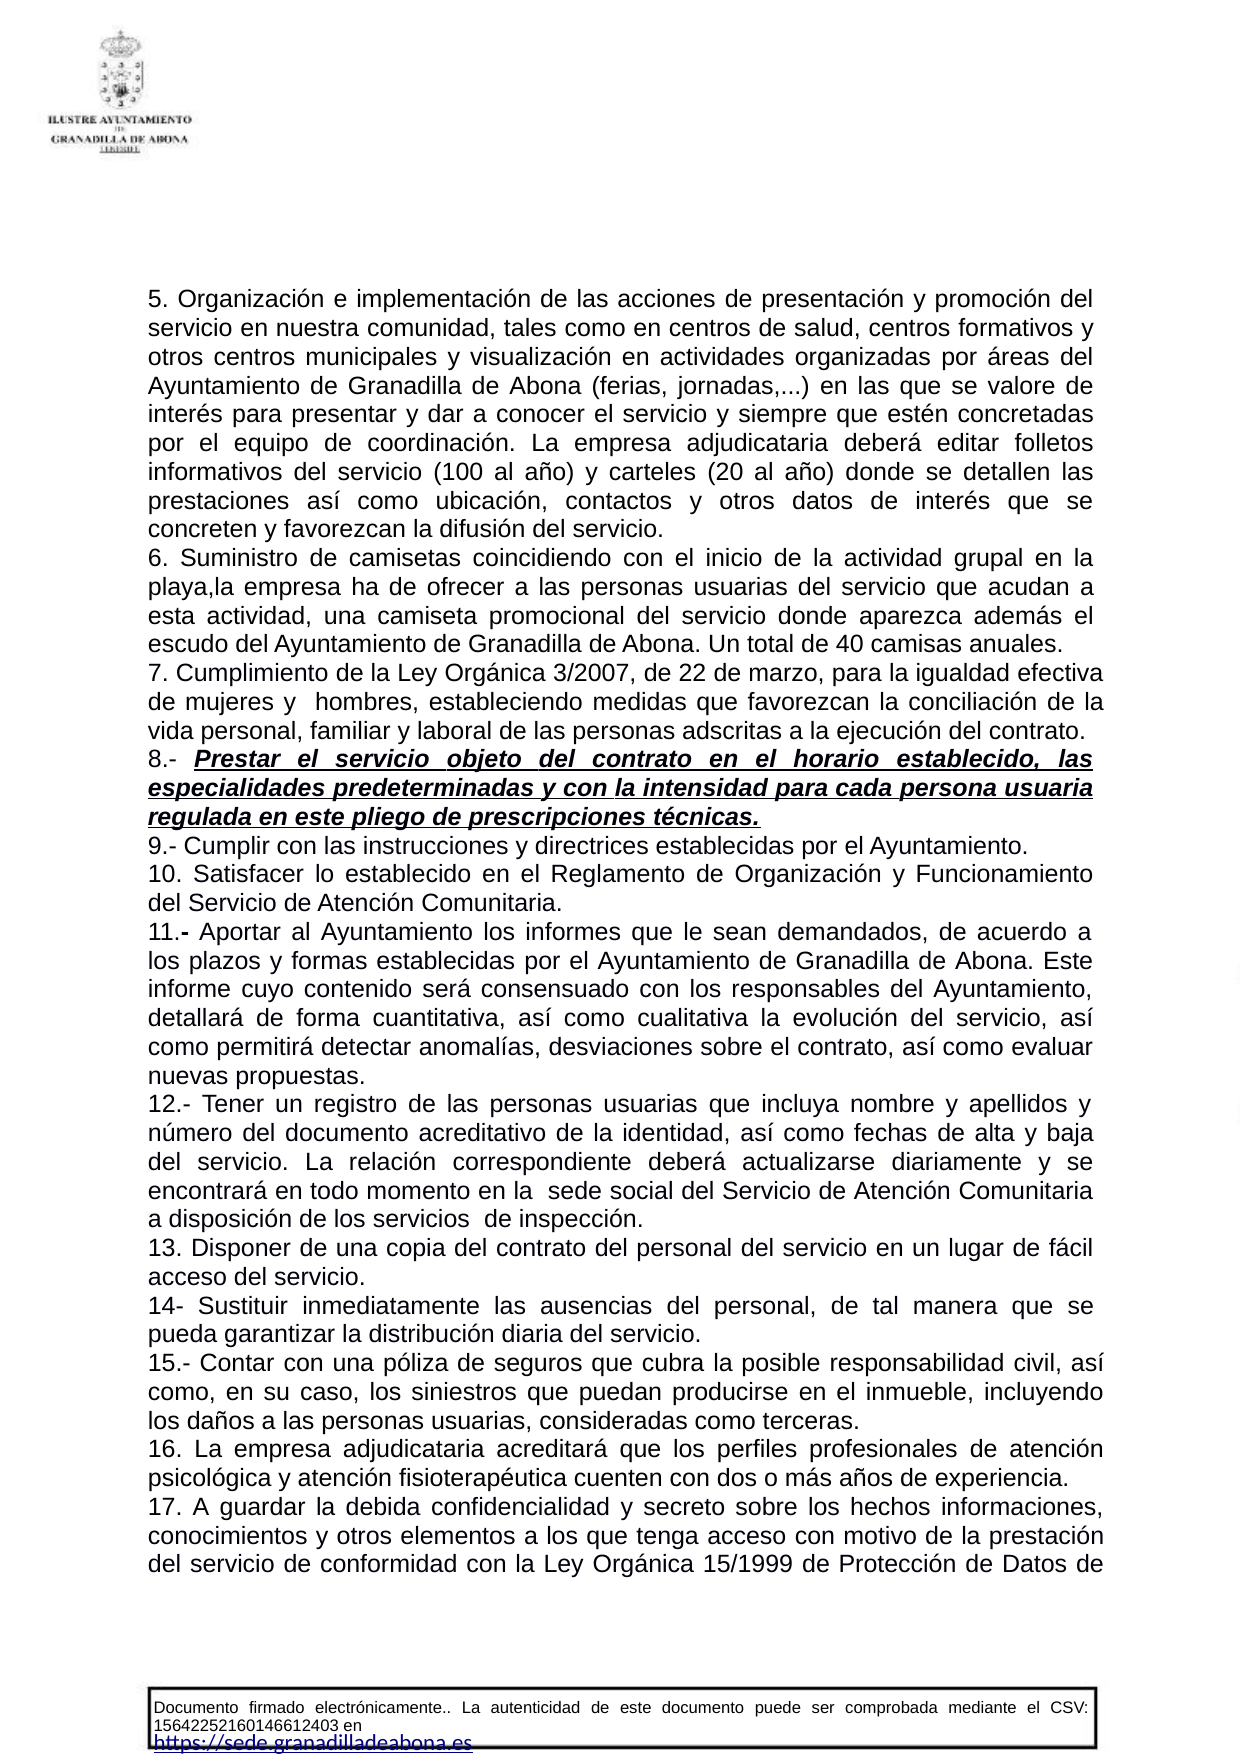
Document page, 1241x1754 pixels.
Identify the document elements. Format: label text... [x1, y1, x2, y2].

text 1 [148, 861, 161, 888]
text playa,la empresa ha de ofrecer a las personas usuarias del servicio que acudan a [148, 573, 1117, 601]
text Ayuntamiento de Granadilla de Abona (ferias, jornadas,...) en las que se valore de [148, 372, 1117, 400]
text prestaciones así como ubicación, contactos y otros datos de interés que se [148, 487, 1117, 515]
text de mujeres y hombres, estableciendo medidas que favorezcan la conciliación de la [148, 688, 1128, 716]
text 1 [148, 1436, 161, 1463]
text 5. Organización e implementación de las acciones de presentación y promoción del [148, 286, 1117, 313]
text los plazos y formas establecidas por el Ayuntamiento de Granadilla de Abona. Este [148, 947, 1117, 975]
text psicológica y atención fisioterapéutica cuenten con dos o más años de experiencia. [148, 1464, 1128, 1492]
text 3. Disponer de una copia del contrato del personal del servicio en un lugar de fácil [161, 1234, 1128, 1262]
text servicio en nuestra comunidad, tales como en centros de salud, centros formativos y [148, 314, 1117, 342]
text los daños a las personas usuarias, consideradas como terceras. [148, 1407, 1128, 1435]
text 0. Satisfacer lo establecido en el Reglamento de Organización y Funcionamiento [161, 861, 1117, 888]
text informativos del servicio (100 al año) y carteles (20 al año) donde se detallen las [148, 458, 1117, 486]
text encontrará en todo momento en la sede social del Servicio de Atención Comunitaria [148, 1177, 1117, 1205]
text 6. Suministro de camisetas coincidiendo con el inicio de la actividad grupal en la [148, 544, 1117, 572]
text como permitirá detectar anomalías, desviaciones sobre el contrato, así como evaluar [148, 1033, 1117, 1061]
text 7. Cumplimiento de la Ley Orgánica 3/2007, de 22 de marzo, para la igualdad efectiva [148, 659, 1128, 687]
text 7. A guardar la debida confidencialidad y secreto sobre los hechos informaciones, [186, 1493, 1128, 1521]
text 15642252160146612403 en https://sede.granadilladeabona.es [153, 1717, 642, 1754]
text 8.- Prestar el servicio objeto del contrato en el horario establecido, las [148, 746, 1117, 773]
text especialidades predeterminadas y con la intensidad para cada persona usuaria [148, 774, 1117, 802]
text informe cuyo contenido será consensuado con los responsables del Ayuntamiento, [148, 976, 1117, 1003]
text a disposición de los servicios de inspección. [148, 1206, 1117, 1233]
text 1 [148, 1349, 186, 1377]
text Documento firmado electrónicamente.. La autenticidad de este documento puede ser comprobada mediante el CSV: [153, 1699, 1113, 1718]
text por el equipo de coordinación. La empresa adjudicataria deberá editar folletos [148, 429, 1117, 457]
text escudo del Ayuntamiento de Granadilla de Abona. Un total de 40 camisas anuales. [148, 631, 1117, 658]
text .- Cumplir con las instrucciones y directrices establecidas por el Ayuntamiento. [161, 832, 1117, 860]
text del servicio. La relación correspondiente deberá actualizarse diariamente y se [148, 1148, 1117, 1176]
text conocimientos y otros elementos a los que tenga acceso con motivo de la prestación [148, 1522, 1128, 1550]
text vida personal, familiar y laboral de las personas adscritas a la ejecución del contrato. [148, 717, 1128, 745]
text pueda garantizar la distribución diaria del servicio. [148, 1321, 1128, 1348]
text acceso del servicio. [148, 1263, 1128, 1291]
text detallará de forma cuantitativa, así como cualitativa la evolución del servicio, así [148, 1004, 1117, 1032]
text 12.- Tener un registro de las personas usuarias que incluya nombre y apellidos y [148, 1091, 1117, 1118]
text interés para presentar y dar a conocer el servicio y siempre que estén concretadas [148, 401, 1117, 428]
text 11.- Aportar al Ayuntamiento los informes que le sean demandados, de acuerdo a [148, 918, 1117, 946]
text número del documento acreditativo de la identidad, así como fechas de alta y baja [148, 1119, 1117, 1147]
text nuevas propuestas. [148, 1062, 1117, 1090]
text concreten y favorezcan la difusión del servicio. [148, 516, 1117, 543]
text regulada en este pliego de prescripciones técnicas. [148, 803, 1117, 831]
text del Servicio de Atención Comunitaria. [148, 889, 589, 917]
text 6. La empresa adjudicataria acreditará que los perfiles profesionales de atención [161, 1436, 1128, 1463]
text 1 [148, 1292, 186, 1320]
text del servicio de conformidad con la Ley Orgánica 15/1999 de Protección de Datos de [148, 1551, 1128, 1578]
text 5.- Contar con una póliza de seguros que cubra la posible responsabilidad civil, así [186, 1349, 1128, 1377]
text 1 [148, 1493, 186, 1521]
text 4- Sustituir inmediatamente las ausencias del personal, de tal manera que se [186, 1292, 1128, 1320]
text esta actividad, una camiseta promocional del servicio donde aparezca además el [148, 602, 1117, 630]
text 9 [148, 832, 161, 860]
text 1 [148, 1234, 161, 1262]
text como, en su caso, los siniestros que puedan producirse en el inmueble, incluyendo [148, 1378, 1128, 1406]
text otros centros municipales y visualización en actividades organizadas por áreas del [148, 343, 1117, 371]
